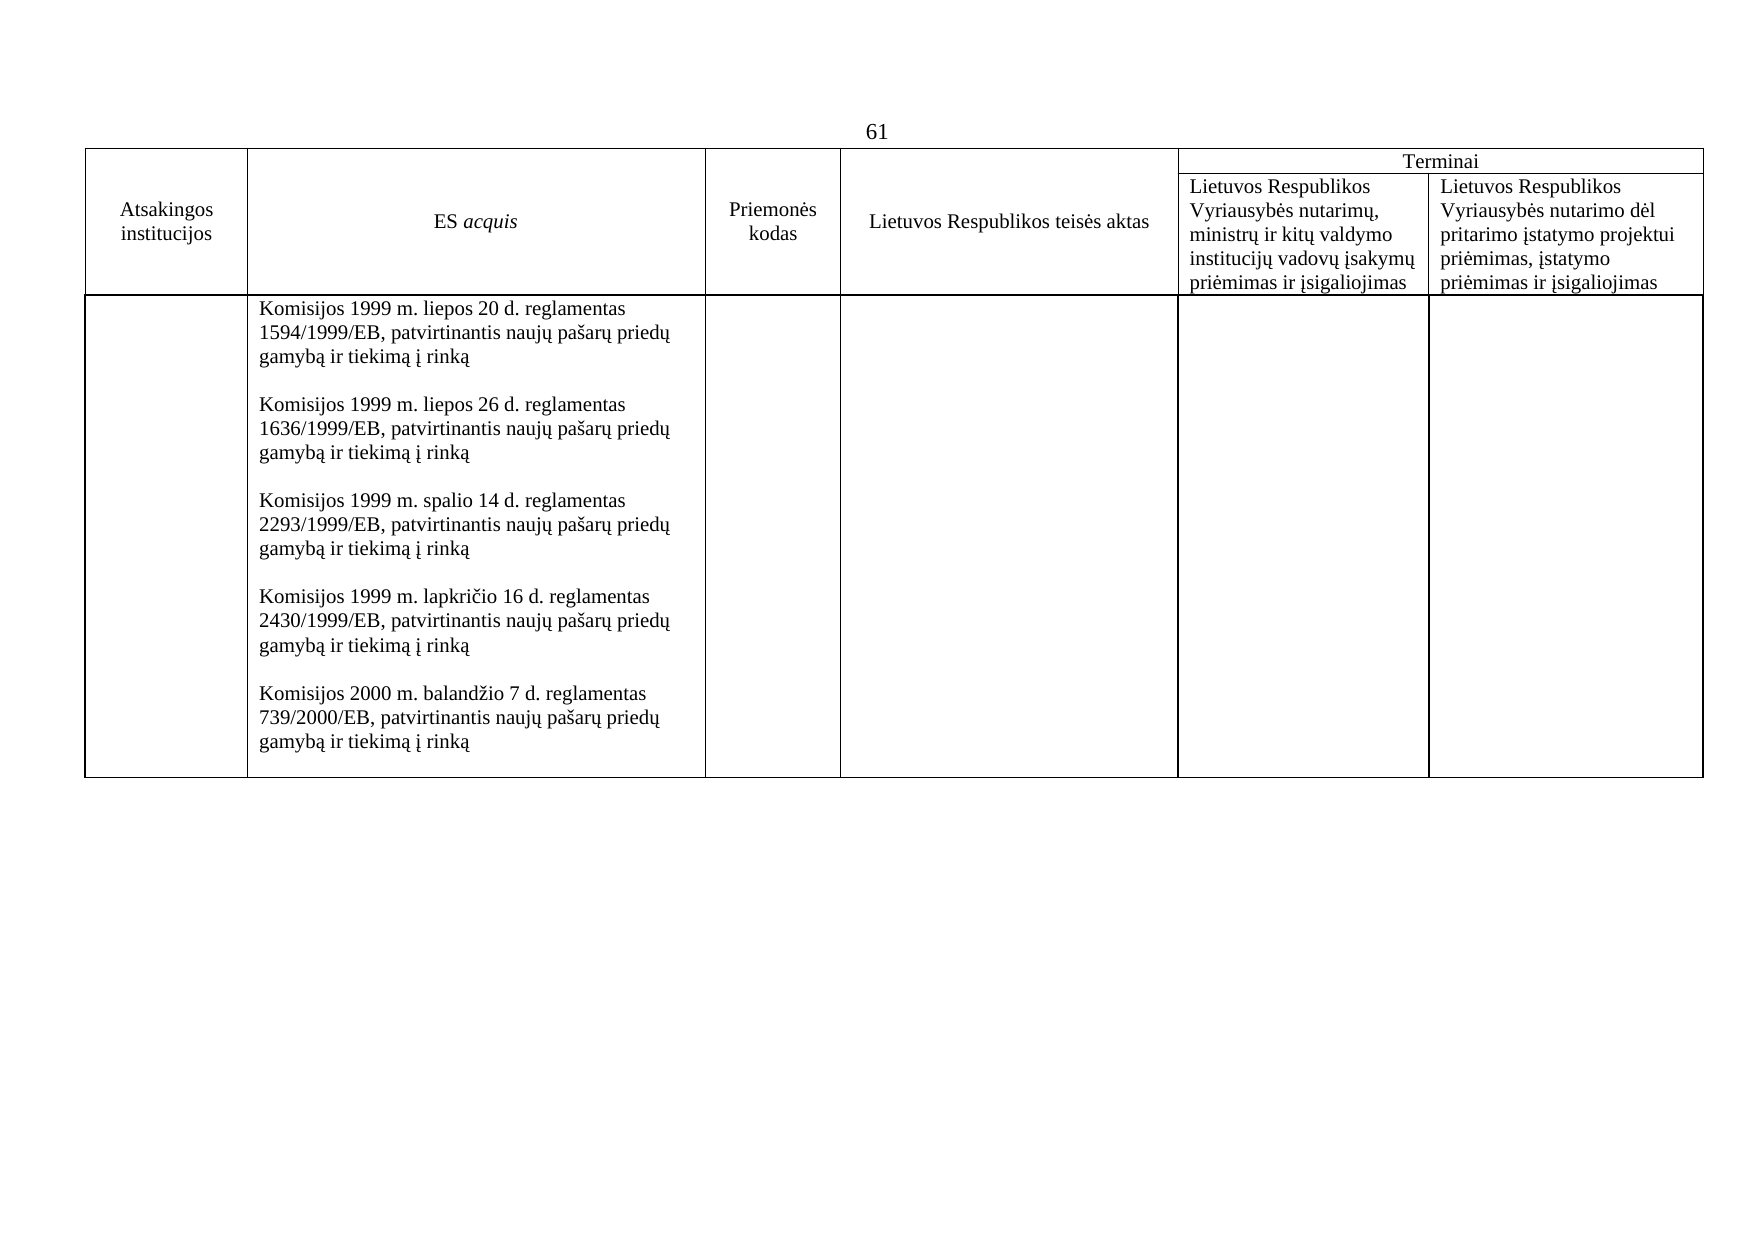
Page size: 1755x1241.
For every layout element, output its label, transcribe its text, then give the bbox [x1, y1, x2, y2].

table_cell [706, 296, 840, 777]
table_header ES acquis [248, 149, 705, 294]
table_header Lietuvos Respublikos teisės aktas [841, 149, 1178, 294]
table_cell [86, 296, 247, 777]
table_header Atsakingos institucijos [86, 149, 247, 294]
table_cell Lietuvos Respublikos Vyriausybės nutarimo dėl pritarimo įstatymo projektui priėmimas, įstatymo priėmimas ir įsigaliojimas [1429, 174, 1703, 294]
table_header Priemonės kodas [706, 149, 840, 294]
table_cell Komisijos 1999 m. liepos 20 d. reglamentas 1594/1999/EB, patvirtinantis naujų pašarų priedų gamybą ir tiekimą į rinką Komisijos 1999 m. liepos 26 d. reglamentas 1636/1999/EB, patvirtinantis naujų pašarų priedų gamybą ir tiekimą į rinką Komisijos 1999 m. spalio 14 d. reglamentas 2293/1999/EB, patvirtinantis naujų pašarų priedų gamybą ir tiekimą į rinką Komisijos 1999 m. lapkričio 16 d. reglamentas 2430/1999/EB, patvirtinantis naujų pašarų priedų gamybą ir tiekimą į rinką Komisijos 2000 m. balandžio 7 d. reglamentas 739/2000/EB, patvirtinantis naujų pašarų priedų gamybą ir tiekimą į rinką [248, 296, 705, 777]
table_header Terminai [1179, 149, 1703, 173]
table_cell [841, 296, 1177, 777]
table_cell [1179, 296, 1428, 777]
table_cell Lietuvos Respublikos Vyriausybės nutarimų, ministrų ir kitų valdymo institucijų vadovų įsakymų priėmimas ir įsigaliojimas [1179, 174, 1428, 294]
table_cell [1430, 296, 1702, 777]
